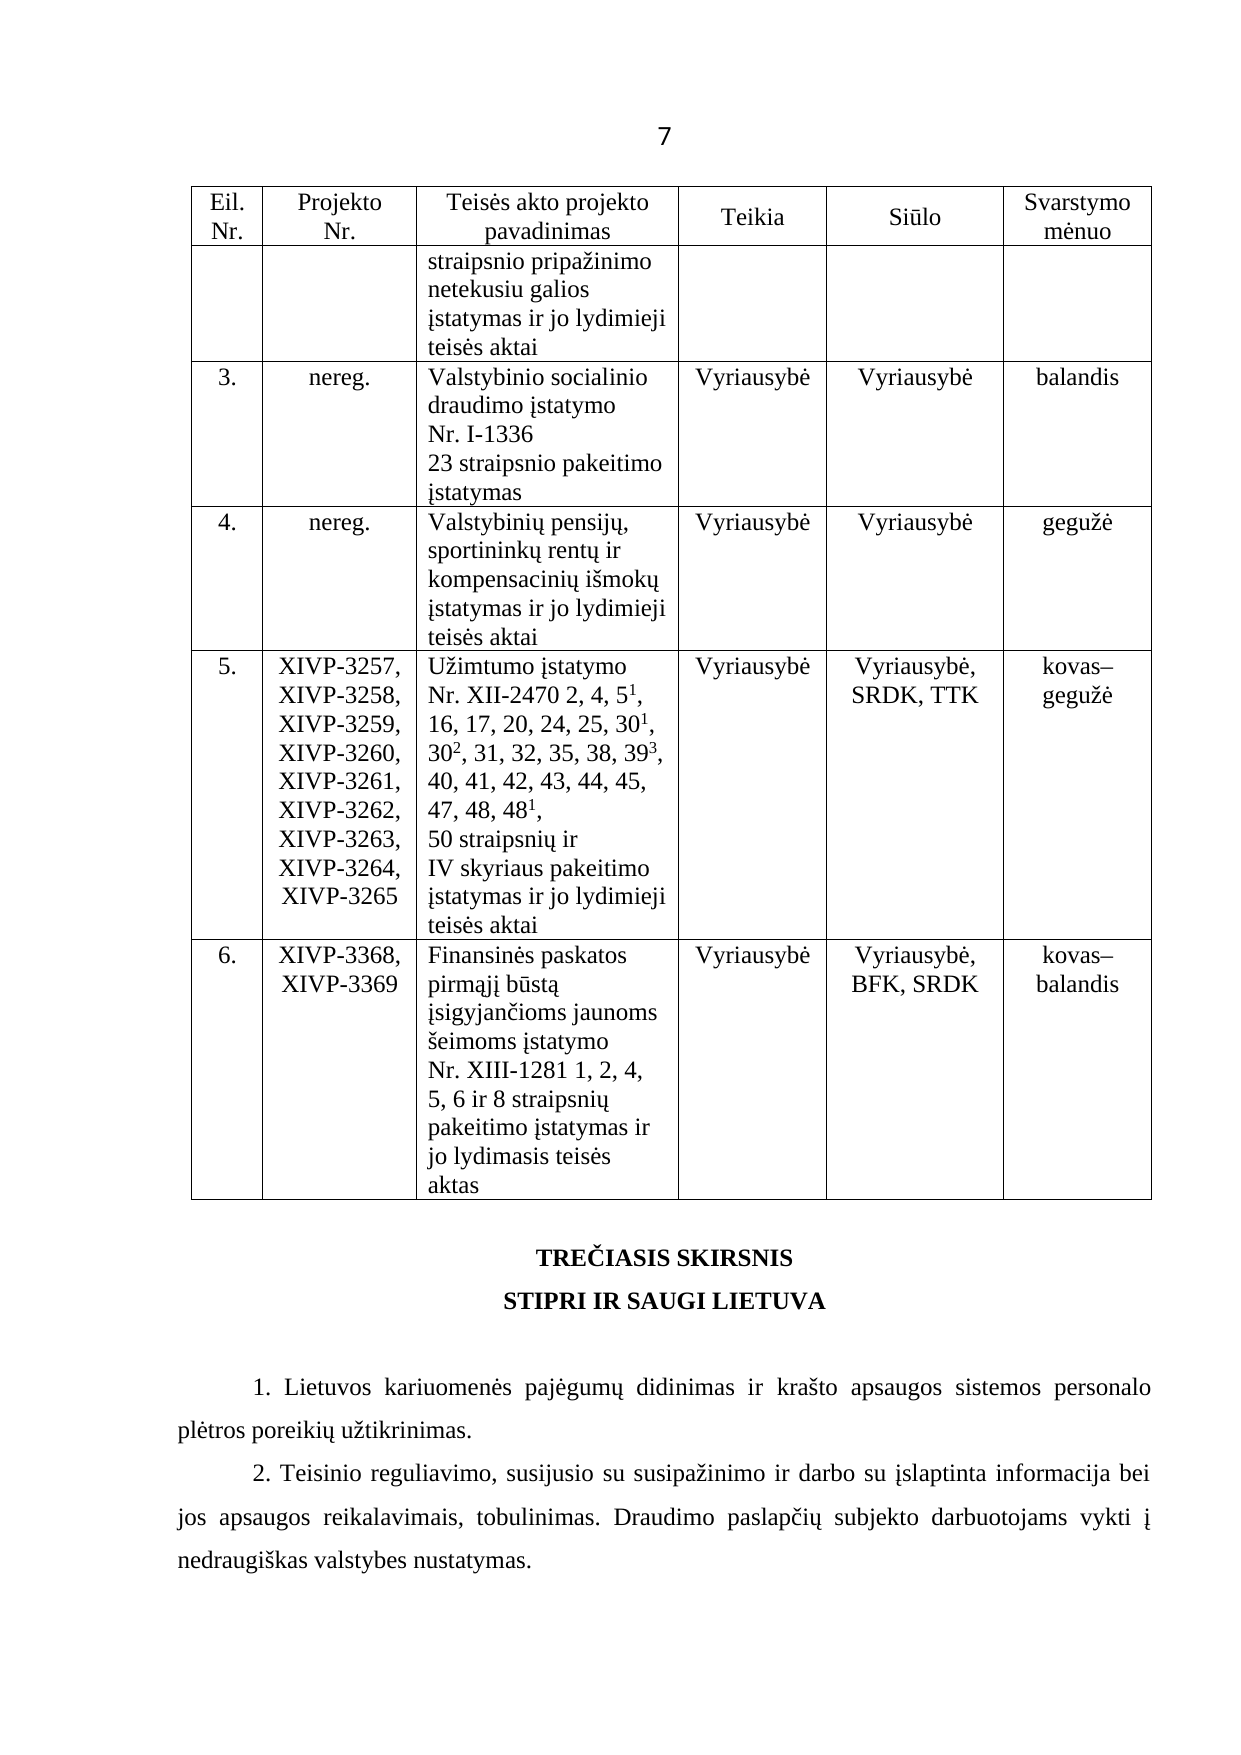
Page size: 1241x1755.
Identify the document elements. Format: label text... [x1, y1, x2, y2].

table_header Projekto Nr. [263, 187, 416, 245]
table_cell XIVP-3368, XIVP-3369 [263, 940, 416, 1199]
table_cell balandis [1004, 362, 1151, 506]
table_cell [679, 246, 826, 361]
table_cell Vyriausybė [679, 940, 826, 1199]
table_header Eil. Nr. [192, 187, 262, 245]
table_header Teikia [679, 187, 826, 245]
text STIPRI IR SAUGI LIETUVA [177, 1286, 1152, 1315]
table_header Teisės akto projekto pavadinimas [417, 187, 678, 245]
table_cell Vyriausybė [679, 362, 826, 506]
table_header Svarstymo mėnuo [1004, 187, 1151, 245]
table_cell [827, 246, 1003, 361]
text 1. Lietuvos kariuomenės pajėgumų didinimas ir krašto apsaugos sistemos personalo plėtros poreikių užtikrinimas. [177, 1372, 1152, 1444]
table_cell [1004, 246, 1151, 361]
table_cell Vyriausybė [679, 507, 826, 650]
table_cell 6. [192, 940, 262, 1199]
table_cell gegužė [1004, 507, 1151, 650]
table_cell nereg. [263, 507, 416, 650]
table_cell Vyriausybė [827, 362, 1003, 506]
table_cell kovas–balandis [1004, 940, 1151, 1199]
table_cell nereg. [263, 362, 416, 506]
table_cell Vyriausybė, SRDK, TTK [827, 651, 1003, 939]
table_header Siūlo [827, 187, 1003, 245]
table_cell [263, 246, 416, 361]
table_cell 3. [192, 362, 262, 506]
table_cell 5. [192, 651, 262, 939]
table_cell 4. [192, 507, 262, 650]
table_cell kovas–gegužė [1004, 651, 1151, 939]
table_cell Finansinės paskatos pirmąjį būstą įsigyjančioms jaunoms šeimoms įstatymo Nr. XIII-1281 1, 2, 4, 5, 6 ir 8 straipsnių pakeitimo įstatymas ir jo lydimasis teisės aktas [417, 940, 678, 1199]
table_cell Vyriausybė [827, 507, 1003, 650]
text TREČIASIS SKIRSNIS [177, 1243, 1152, 1272]
table_cell Vyriausybė [679, 651, 826, 939]
table_cell Vyriausybė, BFK, SRDK [827, 940, 1003, 1199]
table_cell XIVP-3257, XIVP-3258, XIVP-3259, XIVP-3260, XIVP-3261, XIVP-3262, XIVP-3263, XIVP-3264, XIVP-3265 [263, 651, 416, 939]
text 2. Teisinio reguliavimo, susijusio su susipažinimo ir darbo su įslaptinta informacija bei jos apsaugos reikalavimais, tobulinimas. Draudimo paslapčių subjekto darbuotojams vykti į nedraugiškas valstybes nustatymas. [177, 1458, 1152, 1573]
table_cell [192, 246, 262, 361]
